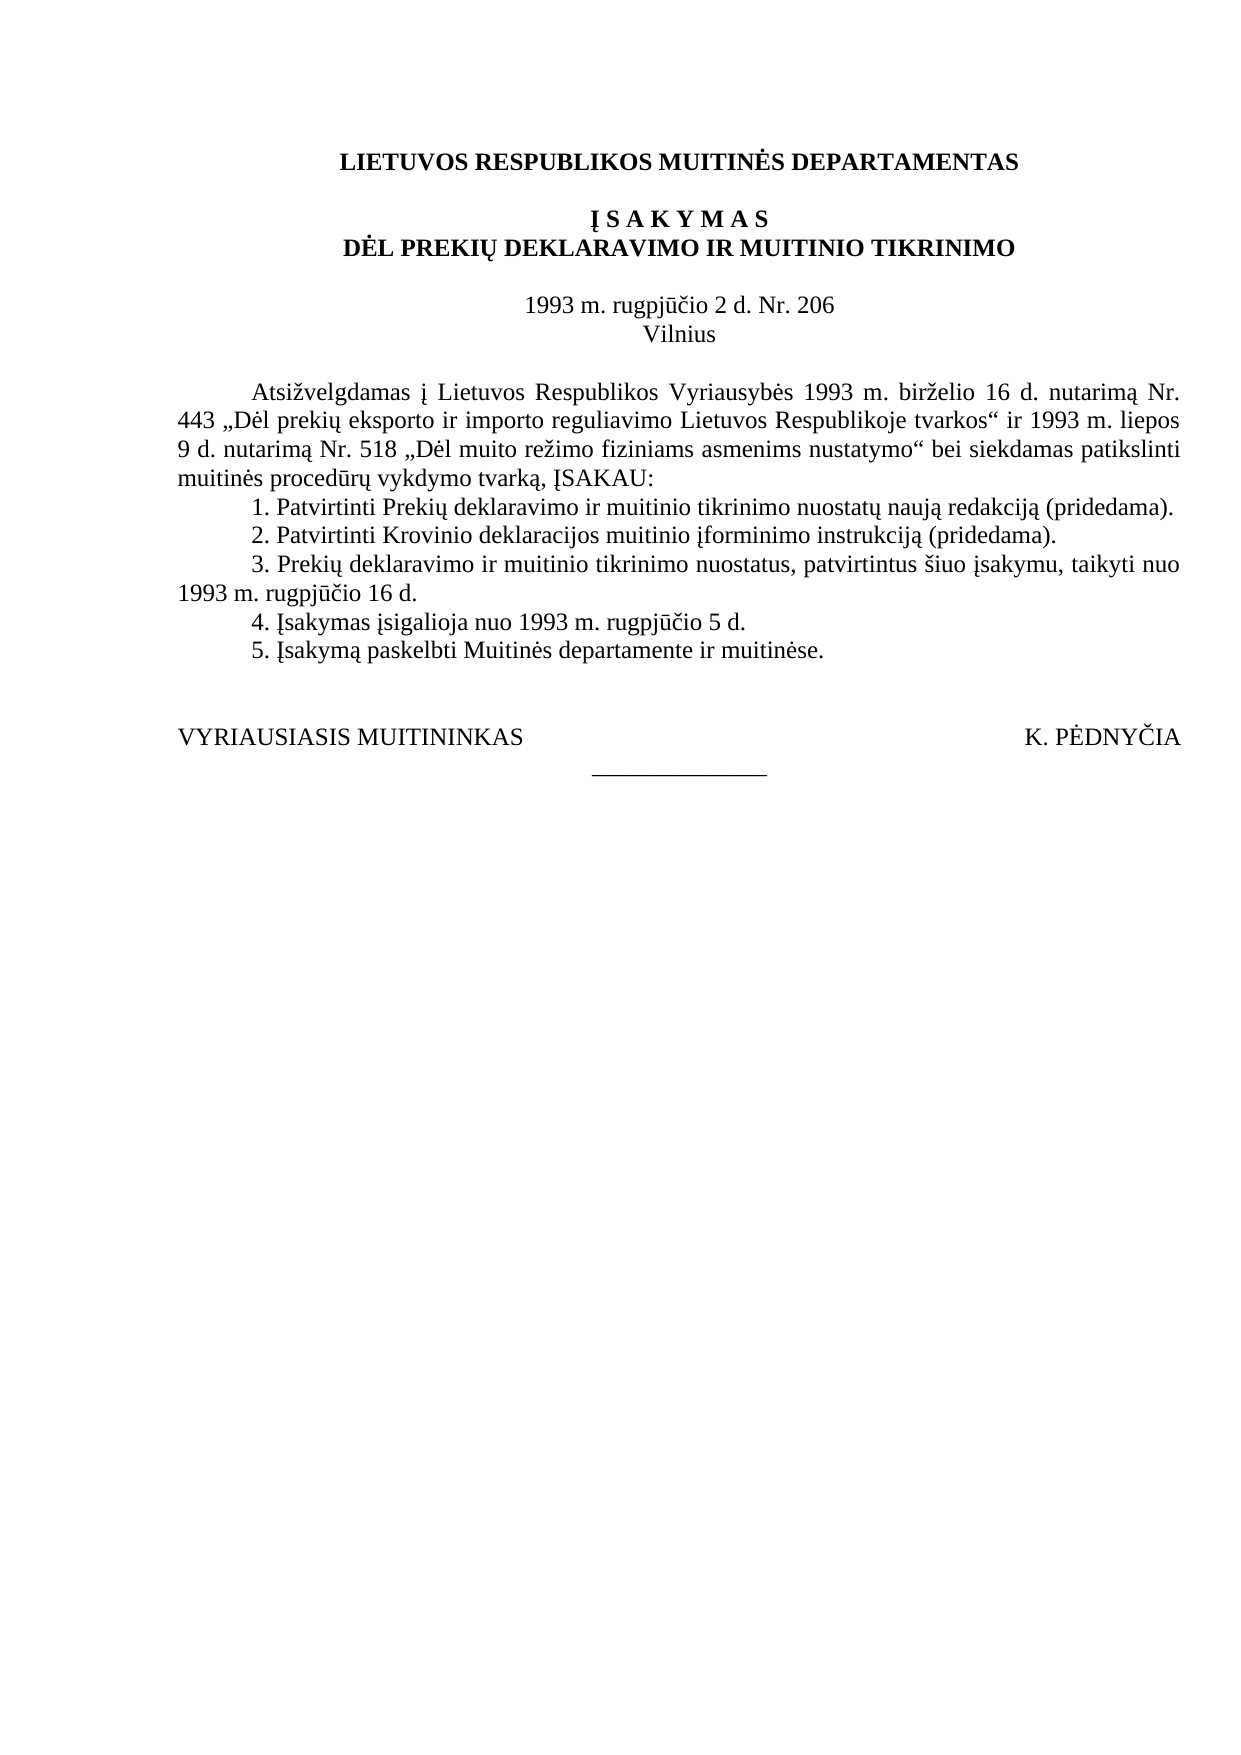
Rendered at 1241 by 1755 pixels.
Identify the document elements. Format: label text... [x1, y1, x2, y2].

text DĖL PREKIŲ DEKLARAVIMO IR MUITINIO TIKRINIMO [177, 233, 1181, 262]
text 1993 m. rugpjūčio 2 d. Nr. 206 [177, 291, 1181, 319]
text VYRIAUSIASIS MUITININKAS K. PĖDNYČIA [177, 722, 1181, 751]
text ______________ [177, 751, 1181, 779]
text 5. Įsakymą paskelbti Muitinės departamente ir muitinėse. [177, 636, 1181, 664]
text 3. Prekių deklaravimo ir muitinio tikrinimo nuostatus, patvirtintus šiuo įsakymu, taikyti nuo 1993 m. rugpjūčio 16 d. [177, 549, 1181, 607]
text 1. Patvirtinti Prekių deklaravimo ir muitinio tikrinimo nuostatų naują redakciją (pridedama). [177, 492, 1181, 521]
text LIETUVOS RESPUBLIKOS MUITINĖS DEPARTAMENTAS [177, 147, 1181, 176]
text 4. Įsakymas įsigalioja nuo 1993 m. rugpjūčio 5 d. [177, 607, 1181, 636]
text Vilnius [177, 319, 1181, 348]
text Atsižvelgdamas į Lietuvos Respublikos Vyriausybės 1993 m. birželio 16 d. nutarimą Nr. 443 „Dėl prekių eksporto ir importo reguliavimo Lietuvos Respublikoje tvarkos“ ir 1993 m. liepos 9 d. nutarimą Nr. 518 „Dėl muito režimo fiziniams asmenims nustatymo“ bei siekdamas patikslinti muitinės procedūrų vykdymo tvarką, ĮSAKAU: [177, 377, 1181, 492]
text 2. Patvirtinti Krovinio deklaracijos muitinio įforminimo instrukciją (pridedama). [177, 521, 1181, 549]
text Į S A K Y M A S [177, 204, 1181, 233]
